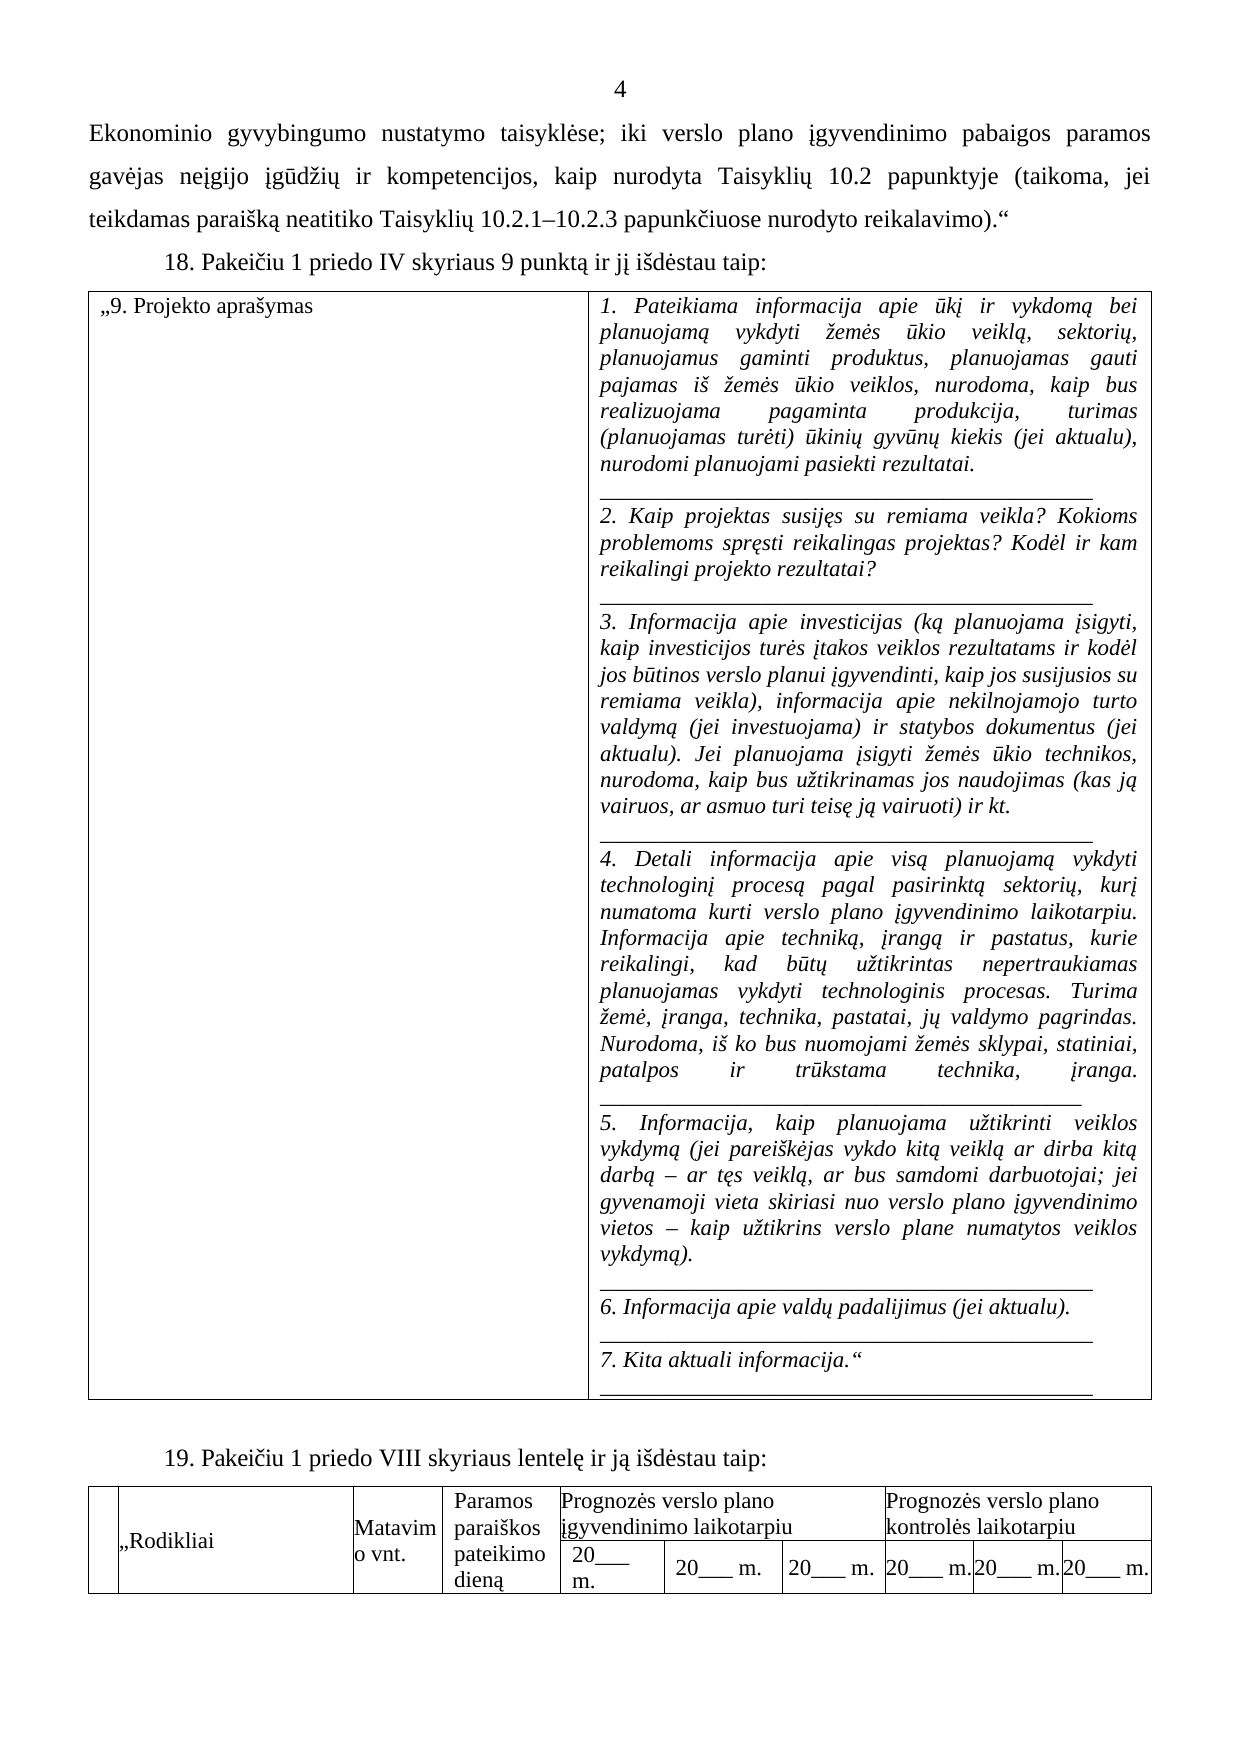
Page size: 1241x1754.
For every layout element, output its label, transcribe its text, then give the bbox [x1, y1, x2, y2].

table_header „Rodikliai [119, 1487, 353, 1593]
table_cell 20___ m. [783, 1541, 885, 1593]
table_header [89, 1487, 118, 1593]
table_cell 20___ m. [886, 1541, 973, 1593]
table_header Prognozės verslo plano įgyvendinimo laikotarpiu [561, 1487, 885, 1539]
table_header Paramos paraiškos pateikimo dieną [443, 1487, 560, 1593]
table_header „9. Projekto aprašymas [89, 292, 588, 1398]
text Ekonominio gyvybingumo nustatymo taisyklėse; iki verslo plano įgyvendinimo pabaigos paramos gavėjas neįgijo įgūdžių ir kompetencijos, kaip nurodyta Taisyklių 10.2 papunktyje (taikoma, jei teikdamas paraišką neatitiko Taisyklių 10.2.1–10.2.3 papunkčiuose nurodyto reikalavimo).“ [89, 118, 1152, 233]
table_cell 20___ m. [561, 1541, 664, 1593]
text 19. Pakeičiu 1 priedo VIII skyriaus lentelę ir ją išdėstau taip: [89, 1443, 1152, 1471]
table_header Matavimo vnt. [354, 1487, 442, 1593]
table_cell 20___ m. [974, 1541, 1062, 1593]
table_header Prognozės verslo plano kontrolės laikotarpiu [886, 1487, 1151, 1539]
table_cell 20___ m. [1063, 1541, 1151, 1593]
text 18. Pakeičiu 1 priedo IV skyriaus 9 punktą ir jį išdėstau taip: [89, 247, 1152, 276]
table_cell 20___ m. [665, 1541, 782, 1593]
table_header 1. Pateikiama informacija apie ūkį ir vykdomą bei planuojamą vykdyti žemės ūkio veiklą, sektorių, planuojamus gaminti produktus, planuojamas gauti pajamas iš žemės ūkio veiklos, nurodoma, kaip bus realizuojama pagaminta produkcija, turimas (planuojamas turėti) ūkinių gyvūnų kiekis (jei aktualu), nurodomi planuojami pasiekti rezultatai. ___________________________________________ 2. Kaip projektas susijęs su remiama veikla? Kokioms problemoms spręsti reikalingas projektas? Kodėl ir kam reikalingi projekto rezultatai? ___________________________________________ 3. Informacija apie investicijas (ką planuojama įsigyti, kaip investicijos turės įtakos veiklos rezultatams ir kodėl jos būtinos verslo planui įgyvendinti, kaip jos susijusios su remiama veikla), informacija apie nekilnojamojo turto valdymą (jei investuojama) ir statybos dokumentus (jei aktualu). Jei planuojama įsigyti žemės ūkio technikos, nurodoma, kaip bus užtikrinamas jos naudojimas (kas ją vairuos, ar asmuo turi teisę ją vairuoti) ir kt. ___________________________________________ 4. Detali informacija apie visą planuojamą vykdyti technologinį procesą pagal pasirinktą sektorių, kurį numatoma kurti verslo plano įgyvendinimo laikotarpiu. Informacija apie techniką, įrangą ir pastatus, kurie reikalingi, kad būtų užtikrintas nepertraukiamas planuojamas vykdyti technologinis procesas. Turima žemė, įranga, technika, pastatai, jų valdymo pagrindas. Nurodoma, iš ko bus nuomojami žemės sklypai, statiniai, patalpos ir trūkstama technika, įranga. __________________________________________ 5. Informacija, kaip planuojama užtikrinti veiklos vykdymą (jei pareiškėjas vykdo kitą veiklą ar dirba kitą darbą – ar tęs veiklą, ar bus samdomi darbuotojai; jei gyvenamoji vieta skiriasi nuo verslo plano įgyvendinimo vietos – kaip užtikrins verslo plane numatytos veiklos vykdymą). ___________________________________________ 6. Informacija apie valdų padalijimus (jei aktualu). ___________________________________________ 7. Kita aktuali informacija.“ ___________________________________________ [589, 292, 1151, 1398]
